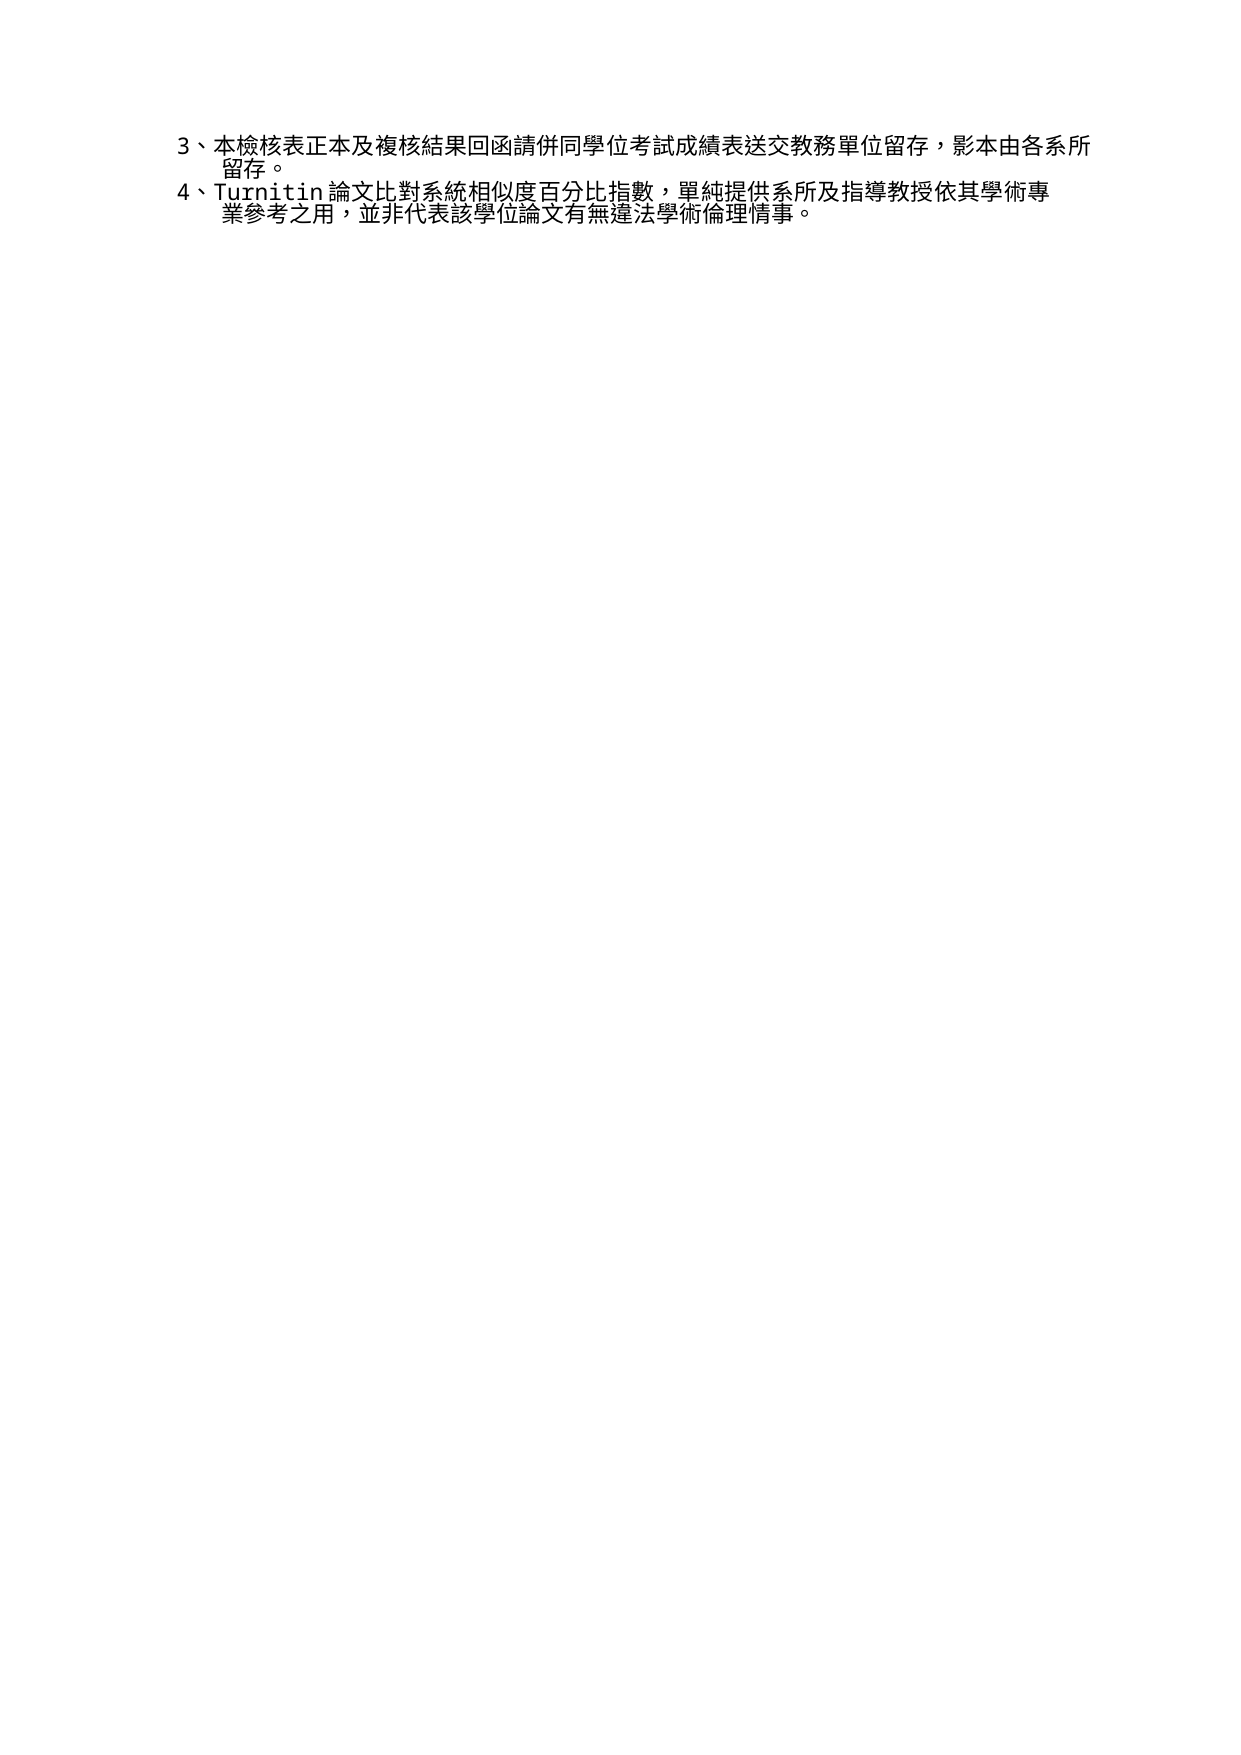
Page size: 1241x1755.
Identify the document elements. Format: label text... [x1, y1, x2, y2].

table_cell 備註： 研究生應於學位考試前完成論文原創性比對作業，並申請複核結果再填妥本檢核表後，連同複核結果回函及原創性比對報告書全文送交指導教授簽章。 研究生於學位考試當日，應將論文原創性比對檢核表、複核結果回函及原創性比對報告書送交學位考試委員參考。 本檢核表正本及複核結果回函請併同學位考試成績表送交教務單位留存，影本由各系所留存。 Turnitin論文比對系統相似度百分比指數，單純提供系所及指導教授依其學術專業參考之用，並非代表該學位論文有無違法學術倫理情事。 [136, 136, 1103, 227]
